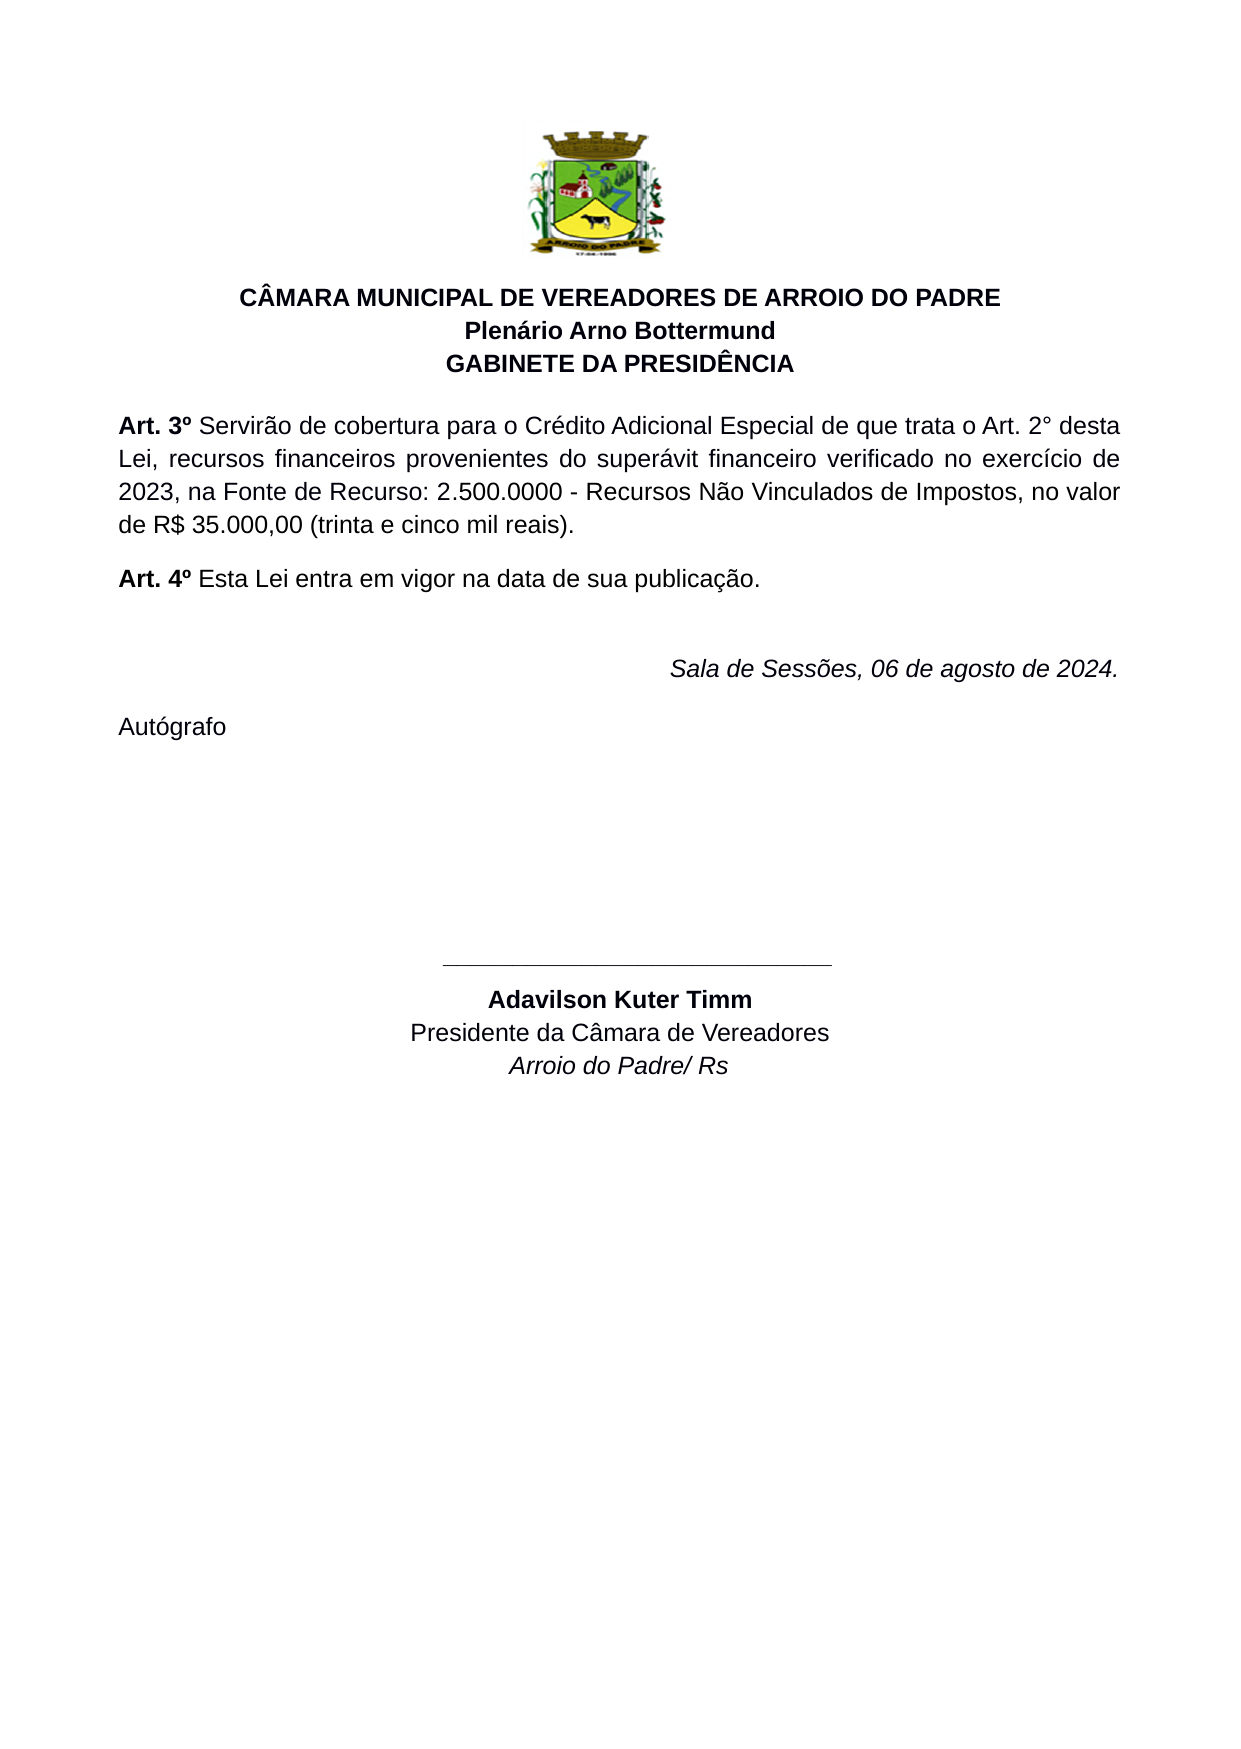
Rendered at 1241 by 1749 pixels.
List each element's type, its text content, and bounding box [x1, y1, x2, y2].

text Art. 4º Esta Lei entra em vigor na data de sua publicação. [118, 564, 1122, 593]
text Adavilson Kuter Timm [118, 985, 1122, 1014]
text Presidente da Câmara de Vereadores [118, 1018, 1122, 1047]
text Sala de Sessões, 06 de agosto de 2024. [118, 654, 1122, 683]
text ____________________________ [118, 939, 1122, 968]
text Arroio do Padre/ Rs [118, 1051, 1122, 1080]
text Autógrafo [118, 712, 1122, 741]
text Art. 3º Servirão de cobertura para o Crédito Adicional Especial de que trata o Art. 2° desta Lei, recursos financeiros provenientes do superávit financeiro verificado no exercício de 2023, na Fonte de Recurso: 2.500.0000 - Recursos Não Vinculados de Impostos, no valor de R$ 35.000,00 (trinta e cinco mil reais). [118, 411, 1122, 539]
